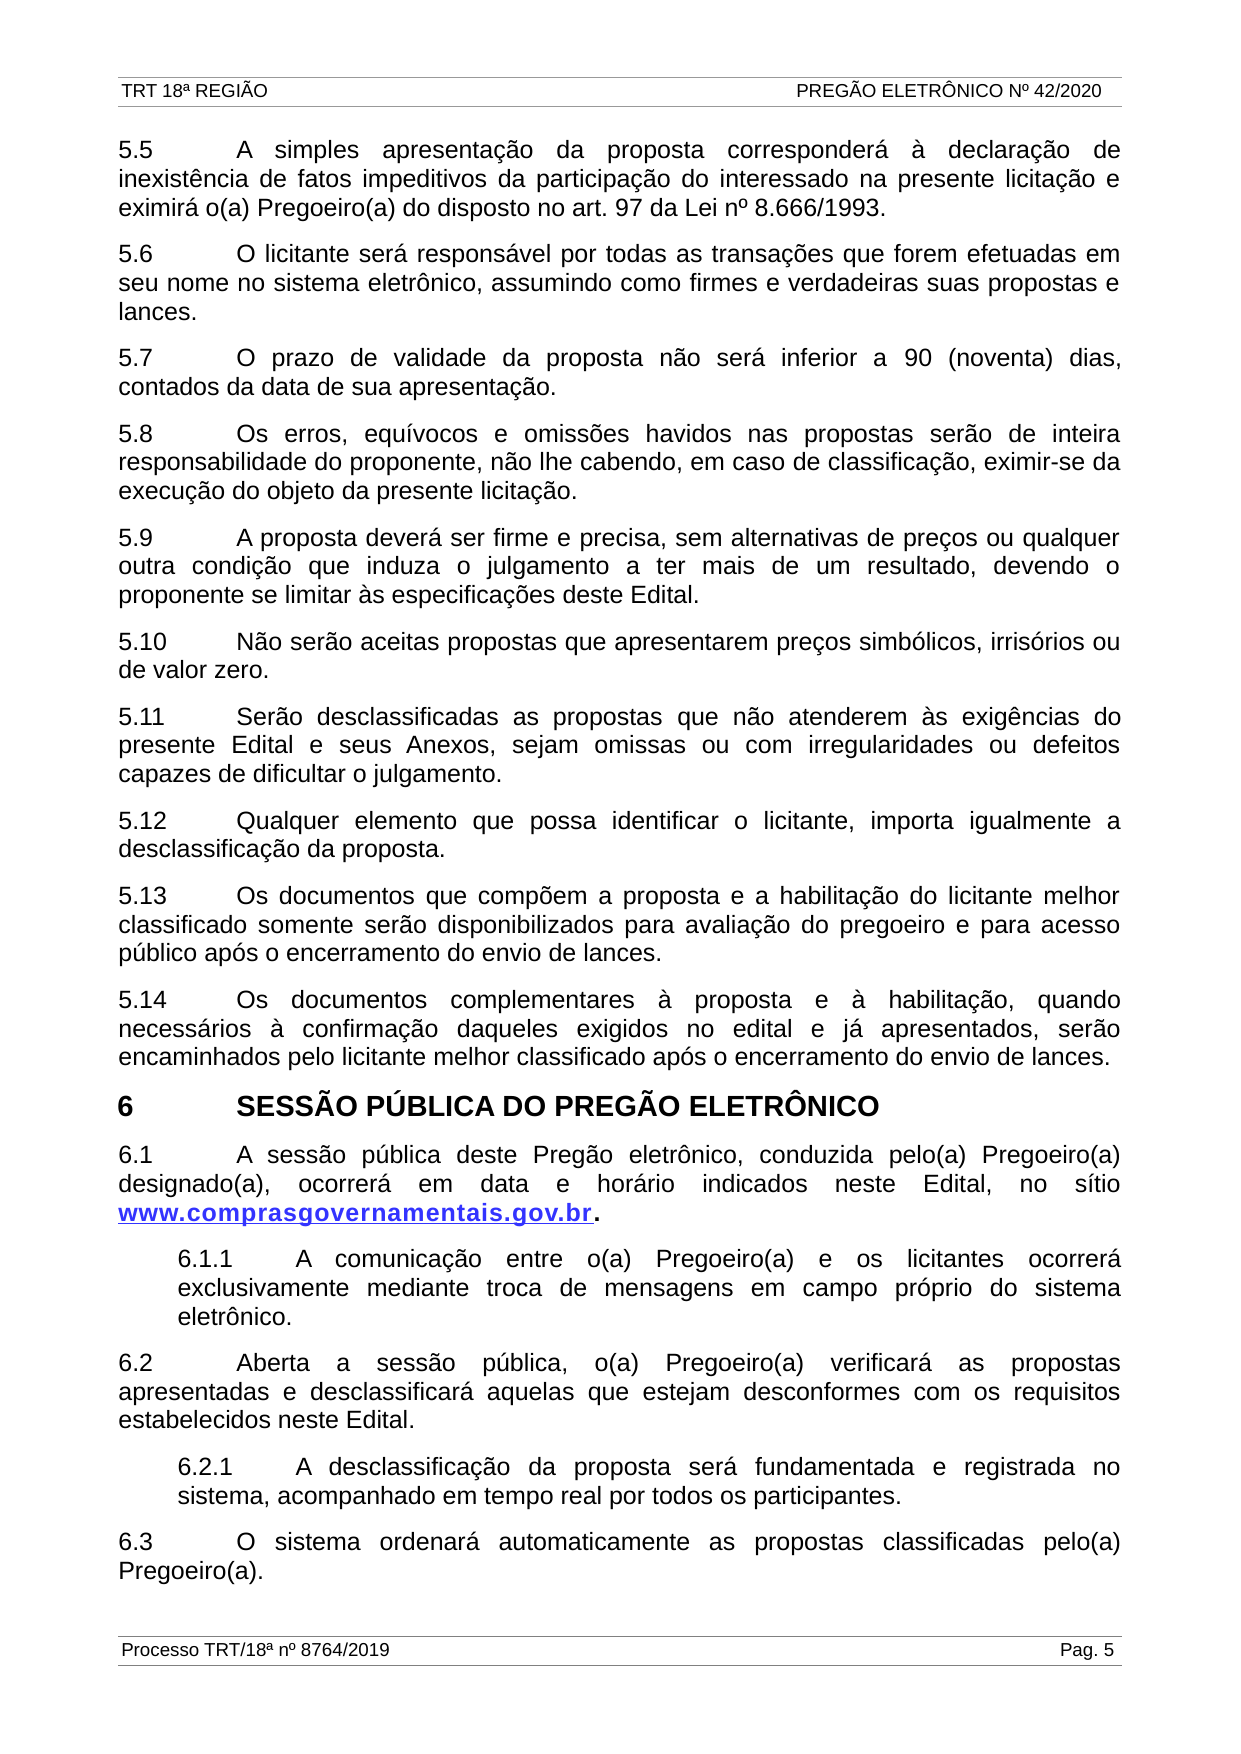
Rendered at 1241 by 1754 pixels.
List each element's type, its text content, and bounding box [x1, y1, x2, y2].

text 6.2.1 A desclassificação da proposta será fundamentada e registrada no sistema, acompanhado em tempo real por todos os participantes. [177, 1452, 1122, 1509]
text 5.7 O prazo de validade da proposta não será inferior a 90 (noventa) dias, contados da data de sua apresentação. [118, 343, 1122, 401]
text 5.14 Os documentos complementares à proposta e à habilitação, quando necessários à confirmação daqueles exigidos no edital e já apresentados, serão encaminhados pelo licitante melhor classificado após o encerramento do envio de lances. [118, 985, 1122, 1071]
text 5.13 Os documentos que compõem a proposta e a habilitação do licitante melhor classificado somente serão disponibilizados para avaliação do pregoeiro e para acesso público após o encerramento do envio de lances. [118, 881, 1122, 967]
text 6.3 O sistema ordenará automaticamente as propostas classificadas pelo(a) Pregoeiro(a). [118, 1527, 1122, 1585]
text 5.10 Não serão aceitas propostas que apresentarem preços simbólicos, irrisórios ou de valor zero. [118, 627, 1122, 684]
list 5.6 O licitante será responsável por todas as transações que forem efetuadas em seu nome no sistema eletrônico, assumindo como firmes e verdadeiras suas propostas e lances. [118, 239, 1122, 326]
text 5.9 A proposta deverá ser firme e precisa, sem alternativas de preços ou qualquer outra condição que induza o julgamento a ter mais de um resultado, devendo o proponente se limitar às especificações deste Edital. [118, 523, 1122, 609]
text 6.2 Aberta a sessão pública, o(a) Pregoeiro(a) verificará as propostas apresentadas e desclassificará aquelas que estejam desconformes com os requisitos estabelecidos neste Edital. [118, 1348, 1122, 1434]
text 6.1 A sessão pública deste Pregão eletrônico, conduzida pelo(a) Pregoeiro(a) designado(a), ocorrerá em data e horário indicados neste Edital, no sítio www.comprasgovernamentais.gov.br. [118, 1140, 1122, 1226]
text 5.8 Os erros, equívocos e omissões havidos nas propostas serão de inteira responsabilidade do proponente, não lhe cabendo, em caso de classificação, eximir-se da execução do objeto da presente licitação. [118, 419, 1122, 505]
text 5.5 A simples apresentação da proposta corresponderá à declaração de inexistência de fatos impeditivos da participação do interessado na presente licitação e eximirá o(a) Pregoeiro(a) do disposto no art. 97 da Lei nº 8.666/1993. [118, 136, 1122, 222]
list 5.12 Qualquer elemento que possa identificar o licitante, importa igualmente a desclassificação da proposta. [118, 806, 1122, 863]
text 6.1.1 A comunicação entre o(a) Pregoeiro(a) e os licitantes ocorrerá exclusivamente mediante troca de mensagens em campo próprio do sistema eletrônico. [177, 1244, 1122, 1330]
text 6 SESSÃO PÚBLICA DO PREGÃO ELETRÔNICO [117, 1089, 1122, 1122]
text 5.11 Serão desclassificadas as propostas que não atenderem às exigências do presente Edital e seus Anexos, sejam omissas ou com irregularidades ou defeitos capazes de dificultar o julgamento. [118, 702, 1122, 788]
